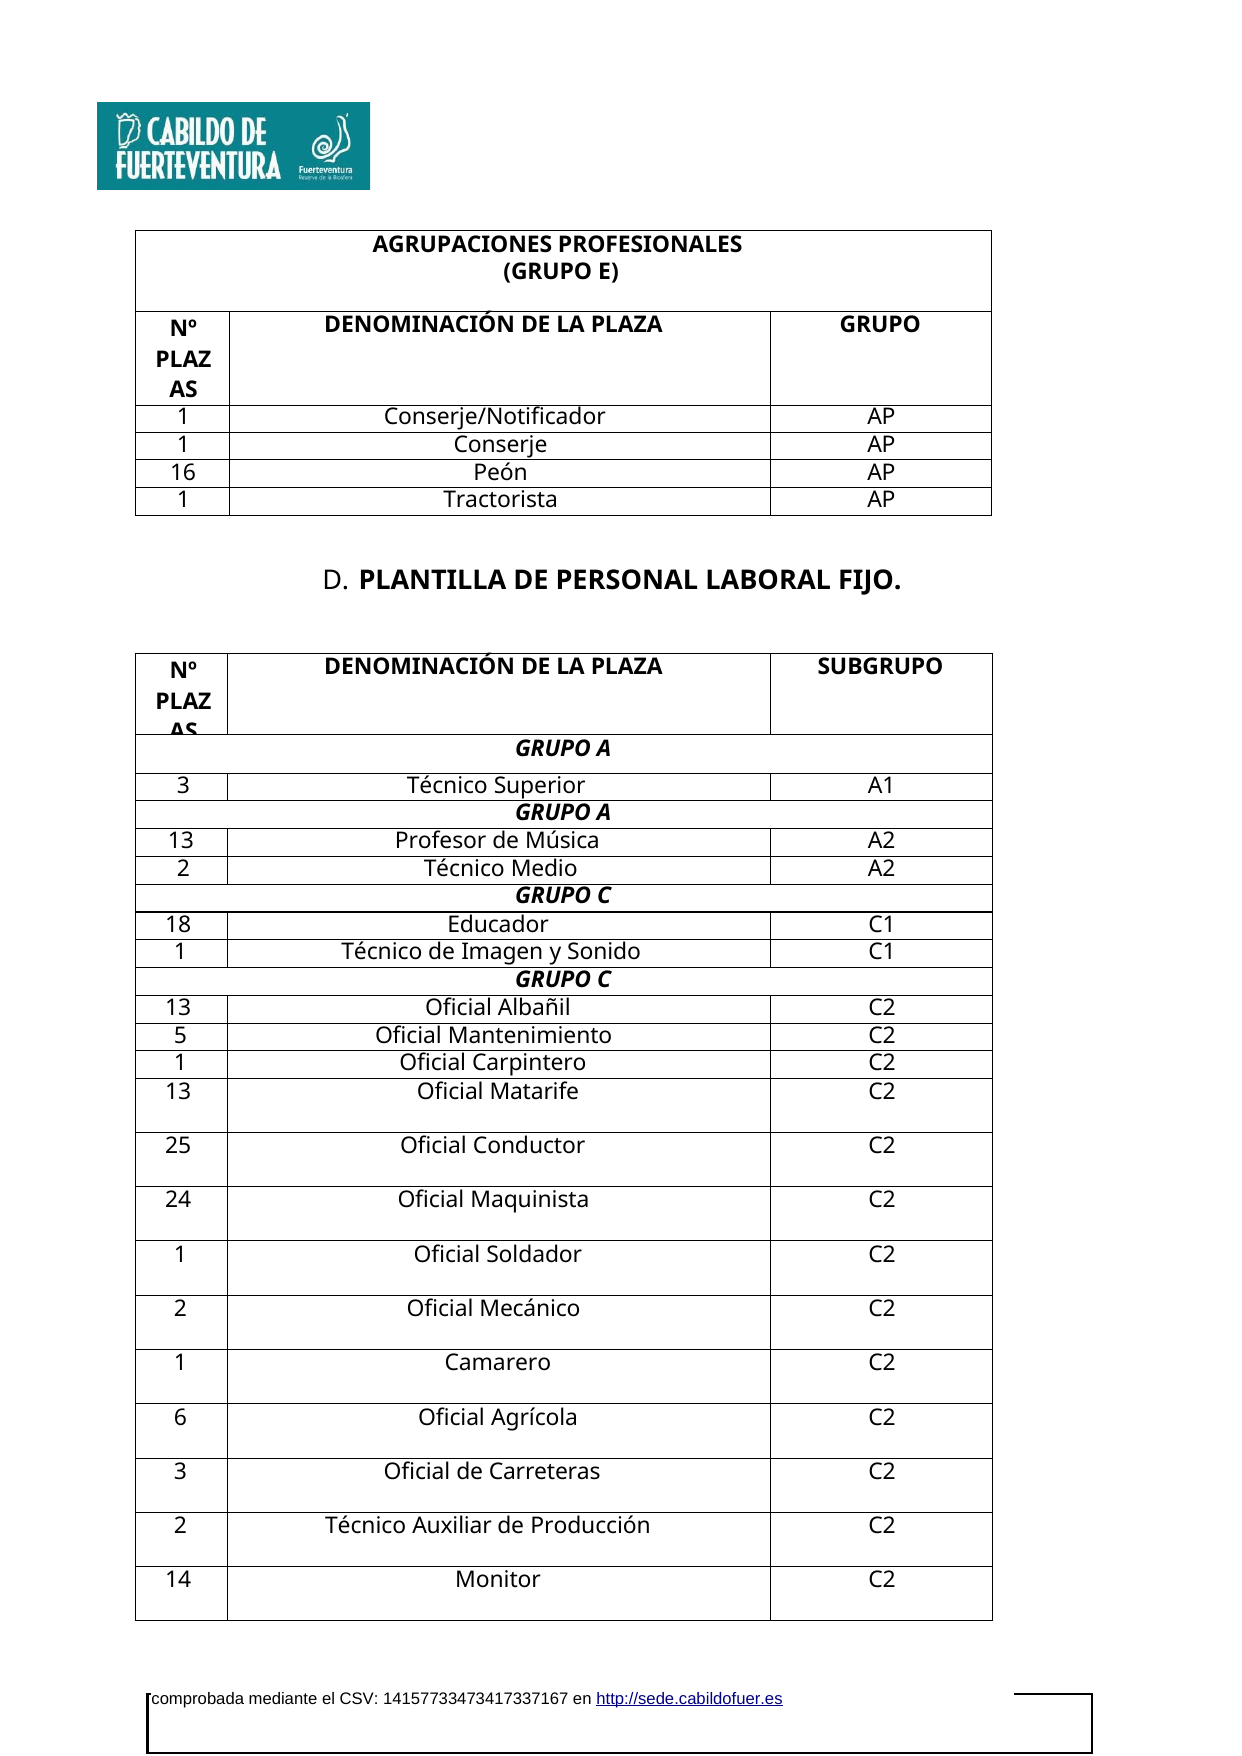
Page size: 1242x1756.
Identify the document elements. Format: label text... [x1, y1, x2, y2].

table_cell C2 [771, 1024, 992, 1050]
table_cell GRUPO C [136, 968, 992, 995]
table_cell C2 [771, 1296, 992, 1349]
table_cell 6 [136, 1404, 227, 1457]
table_header SUBGRUPO [771, 654, 992, 734]
table_cell Nº PLAZ AS [136, 312, 229, 404]
table_cell C2 [771, 996, 992, 1022]
table_cell 3 [136, 1459, 227, 1512]
table_header DENOMINACIÓN DE LA PLAZA [228, 654, 770, 734]
table_cell 1 [136, 940, 227, 967]
table_cell A1 [771, 774, 992, 800]
table_cell 13 [136, 996, 227, 1022]
table_cell C2 [771, 1350, 992, 1403]
table_cell A2 [771, 829, 992, 856]
table_cell Oficial Agrícola [228, 1404, 770, 1457]
table_cell 14 [136, 1567, 227, 1620]
table_cell 1 [136, 1051, 227, 1077]
table_cell Conserje [230, 433, 770, 459]
table_cell GRUPO C [136, 885, 992, 911]
table_cell 16 [136, 460, 229, 487]
table_cell C2 [771, 1133, 992, 1186]
table_cell C1 [771, 940, 992, 967]
table_cell 13 [136, 829, 227, 856]
table_cell AP [771, 406, 991, 432]
table_cell Oficial de Carreteras [228, 1459, 770, 1512]
table_cell A2 [771, 857, 992, 883]
table_cell 5 [136, 1024, 227, 1050]
table_cell C2 [771, 1187, 992, 1240]
table_cell 1 [136, 488, 229, 514]
table_cell C2 [771, 1404, 992, 1457]
table_cell Camarero [228, 1350, 770, 1403]
table_cell 1 [136, 1350, 227, 1403]
table_cell 1 [136, 406, 229, 432]
table_cell GRUPO A [136, 735, 992, 773]
table_cell 13 [136, 1079, 227, 1132]
table_cell Oficial Albañil [228, 996, 770, 1022]
table_cell 2 [136, 857, 227, 883]
table_cell AP [771, 488, 991, 514]
table_cell 18 [136, 913, 227, 939]
table_cell 1 [136, 1241, 227, 1295]
table_cell Oficial Mantenimiento [228, 1024, 770, 1050]
table_cell Profesor de Música [228, 829, 770, 856]
picture [97, 102, 370, 190]
table_cell Técnico Superior [228, 774, 770, 800]
table_cell Técnico de Imagen y Sonido [228, 940, 770, 967]
table_cell Peón [230, 460, 770, 487]
table_cell Oficial Matarife [228, 1079, 770, 1132]
table_cell Educador [228, 913, 770, 939]
table_cell 2 [136, 1513, 227, 1566]
table_cell C2 [771, 1241, 992, 1295]
table_cell C2 [771, 1513, 992, 1566]
table_cell Conserje/Notificador [230, 406, 770, 432]
table_cell Técnico Auxiliar de Producción [228, 1513, 770, 1566]
table_cell 3 [136, 774, 227, 800]
table_cell C2 [771, 1079, 992, 1132]
table_cell Oficial Carpintero [228, 1051, 770, 1077]
table_cell C2 [771, 1051, 992, 1077]
table_cell AP [771, 433, 991, 459]
table_cell 2 [136, 1296, 227, 1349]
table_cell 25 [136, 1133, 227, 1186]
table_cell Oficial Mecánico [228, 1296, 770, 1349]
table_cell Oficial Maquinista [228, 1187, 770, 1240]
table_cell 24 [136, 1187, 227, 1240]
table_cell Oficial Conductor [228, 1133, 770, 1186]
list PLANTILLA DE PERSONAL LABORAL FIJO. [322, 560, 1106, 597]
table_cell 1 [136, 433, 229, 459]
table_cell Oficial Soldador [228, 1241, 770, 1295]
table_cell GRUPO [771, 312, 991, 404]
table_cell C2 [771, 1459, 992, 1512]
table_cell AP [771, 460, 991, 487]
table_cell C1 [771, 913, 992, 939]
table_cell Tractorista [230, 488, 770, 514]
table_header Nº PLAZ AS [136, 654, 227, 734]
table_header AGRUPACIONES PROFESIONALES (GRUPO E) [136, 231, 991, 311]
table_cell C2 [771, 1567, 992, 1620]
table_cell Monitor [228, 1567, 770, 1620]
table_cell Técnico Medio [228, 857, 770, 883]
table_cell GRUPO A [136, 801, 992, 828]
table_cell DENOMINACIÓN DE LA PLAZA [230, 312, 770, 404]
